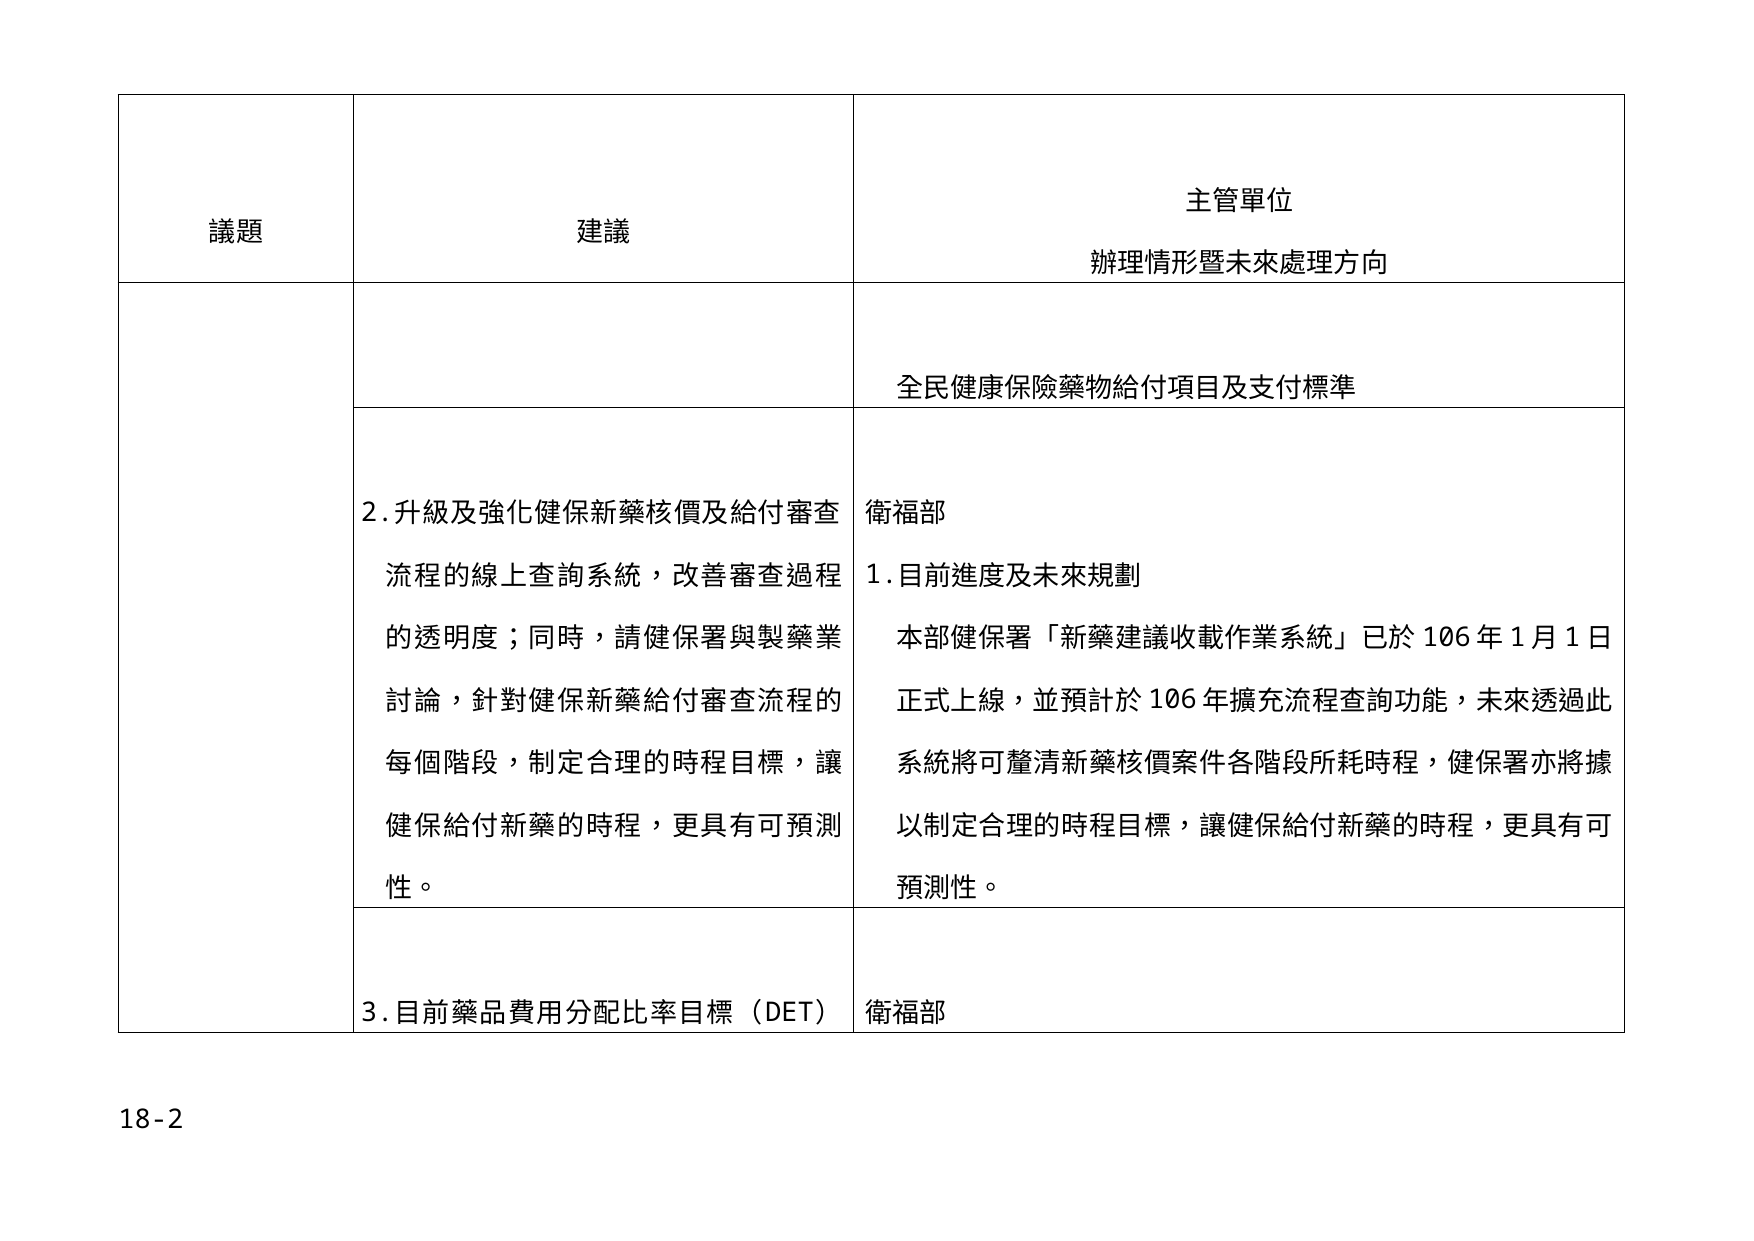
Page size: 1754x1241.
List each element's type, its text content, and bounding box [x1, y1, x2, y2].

table_header 主管單位 辦理情形暨未來處理方向 [854, 95, 1624, 282]
table_header 議題 [119, 95, 353, 282]
table_cell 全民健康保險藥物給付項目及支付標準 [854, 283, 1624, 407]
table_cell [354, 283, 853, 407]
table_cell 衛福部 1.目前進度及未來規劃 本部健保署「新藥建議收載作業系統」已於106年1月1日正式上線，並預計於106年擴充流程查詢功能，未來透過此系統將可釐清新藥核價案件各階段所耗時程，健保署亦將據以制定合理的時程目標，讓健保給付新藥的時程，更具有可預測性。 [854, 408, 1624, 907]
table_cell 衛福部 [854, 908, 1624, 1032]
table_cell 3.目前藥品費用分配比率目標（DET） [354, 908, 853, 1032]
table_cell [119, 283, 353, 1032]
table_cell 2.升級及強化健保新藥核價及給付審查流程的線上查詢系統，改善審查過程的透明度；同時，請健保署與製藥業討論，針對健保新藥給付審查流程的每個階段，制定合理的時程目標，讓健保給付新藥的時程，更具有可預測性。 [354, 408, 853, 907]
table_header 建議 [354, 95, 853, 282]
